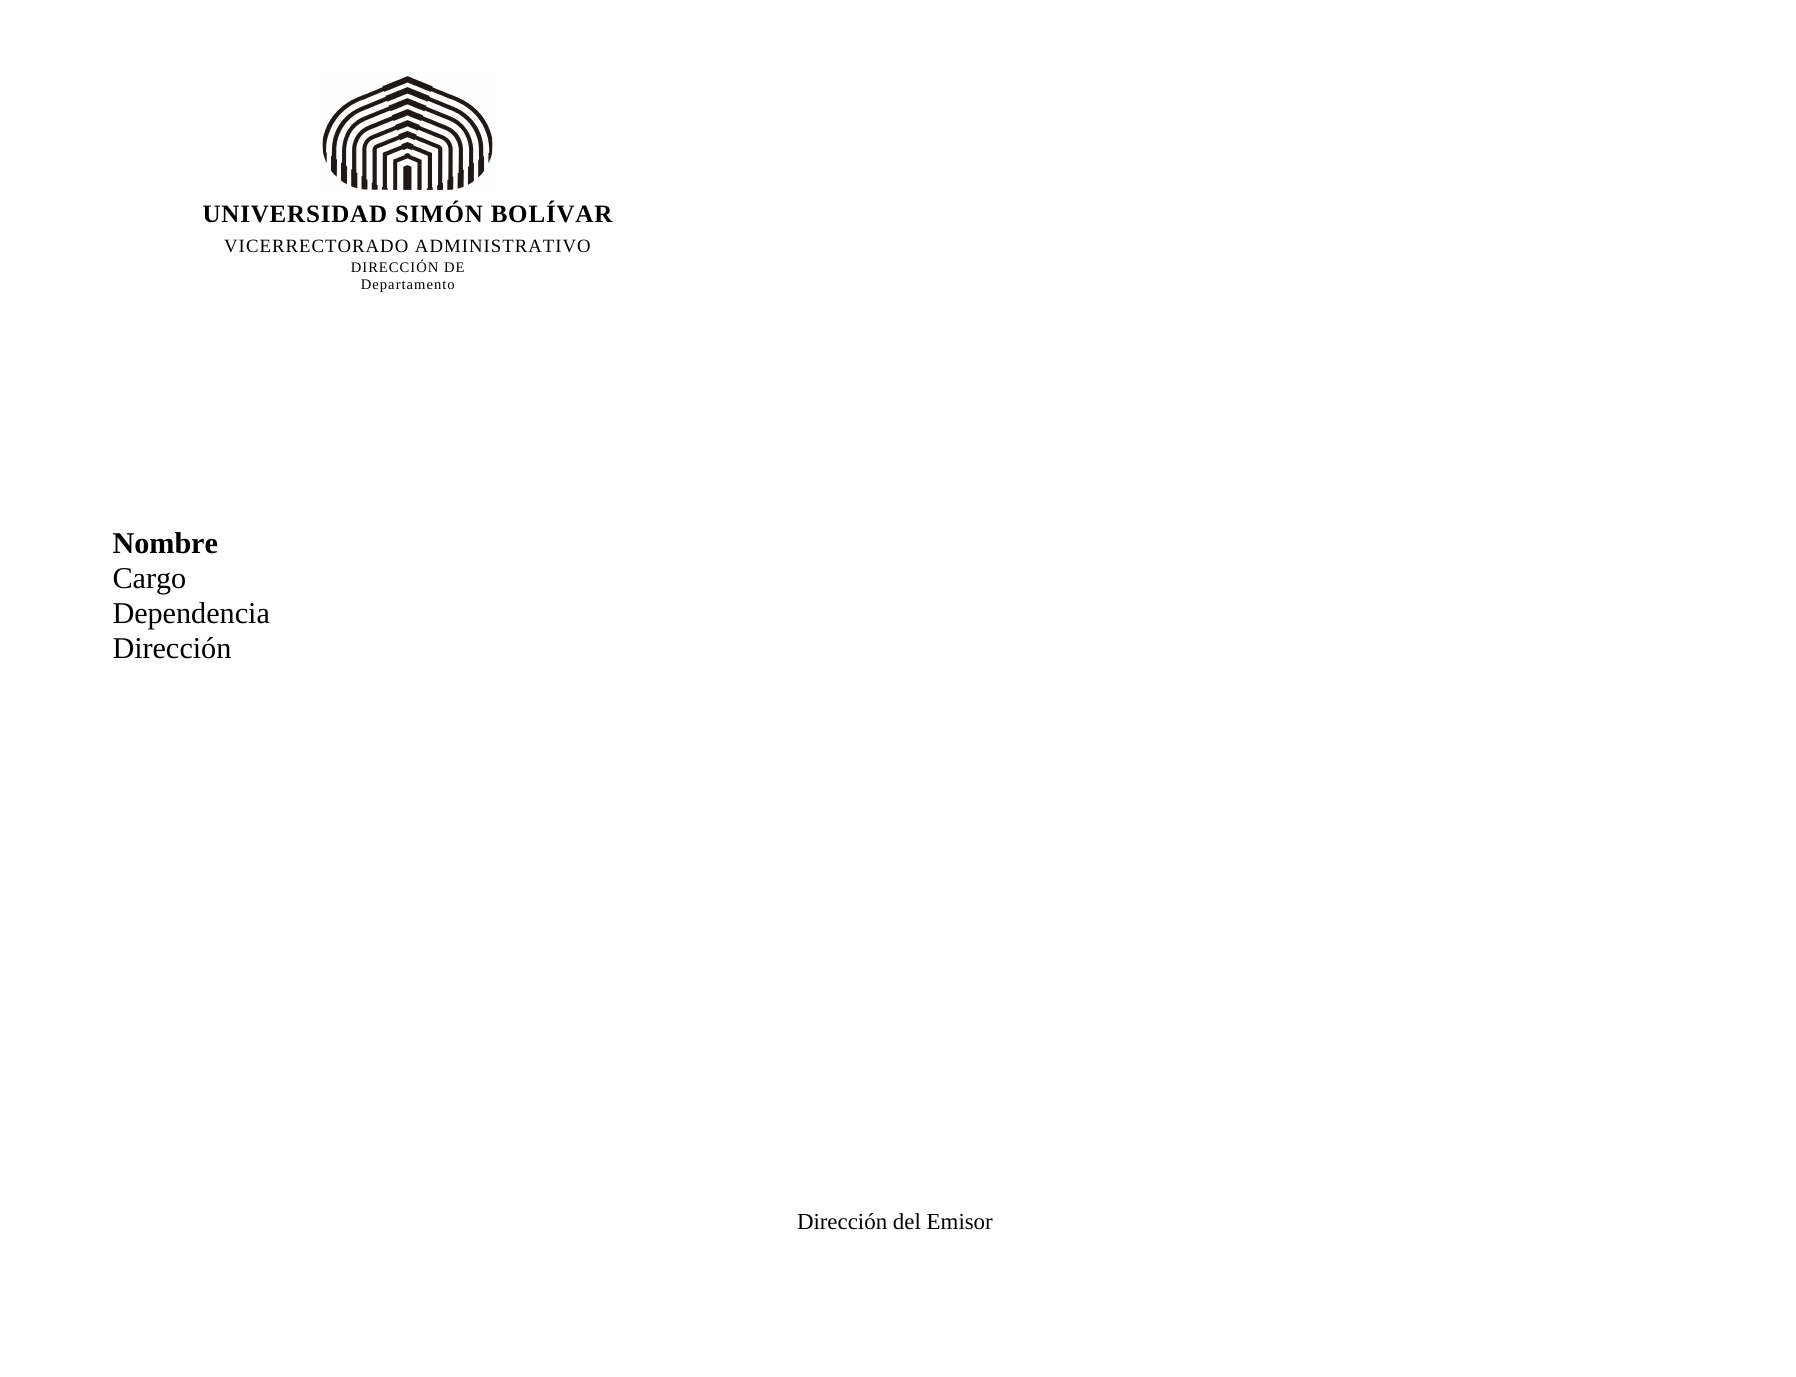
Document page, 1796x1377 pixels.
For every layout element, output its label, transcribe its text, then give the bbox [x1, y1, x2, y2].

picture [322, 76, 493, 190]
table_cell [112, 293, 806, 526]
table_header [703, 77, 806, 292]
table_cell [806, 526, 1692, 724]
table_header UNIVERSIDAD SIMÓN BOLÍVAR VICERRECTORADO ADMINISTRATIVO DIRECCIÓN DE Departamento [112, 77, 703, 292]
table_cell Nombre Cargo Dependencia Dirección [112, 526, 806, 724]
table_header [806, 77, 1692, 292]
table_header Dirección del Emisor [112, 1208, 1677, 1261]
table_cell [806, 293, 1692, 526]
